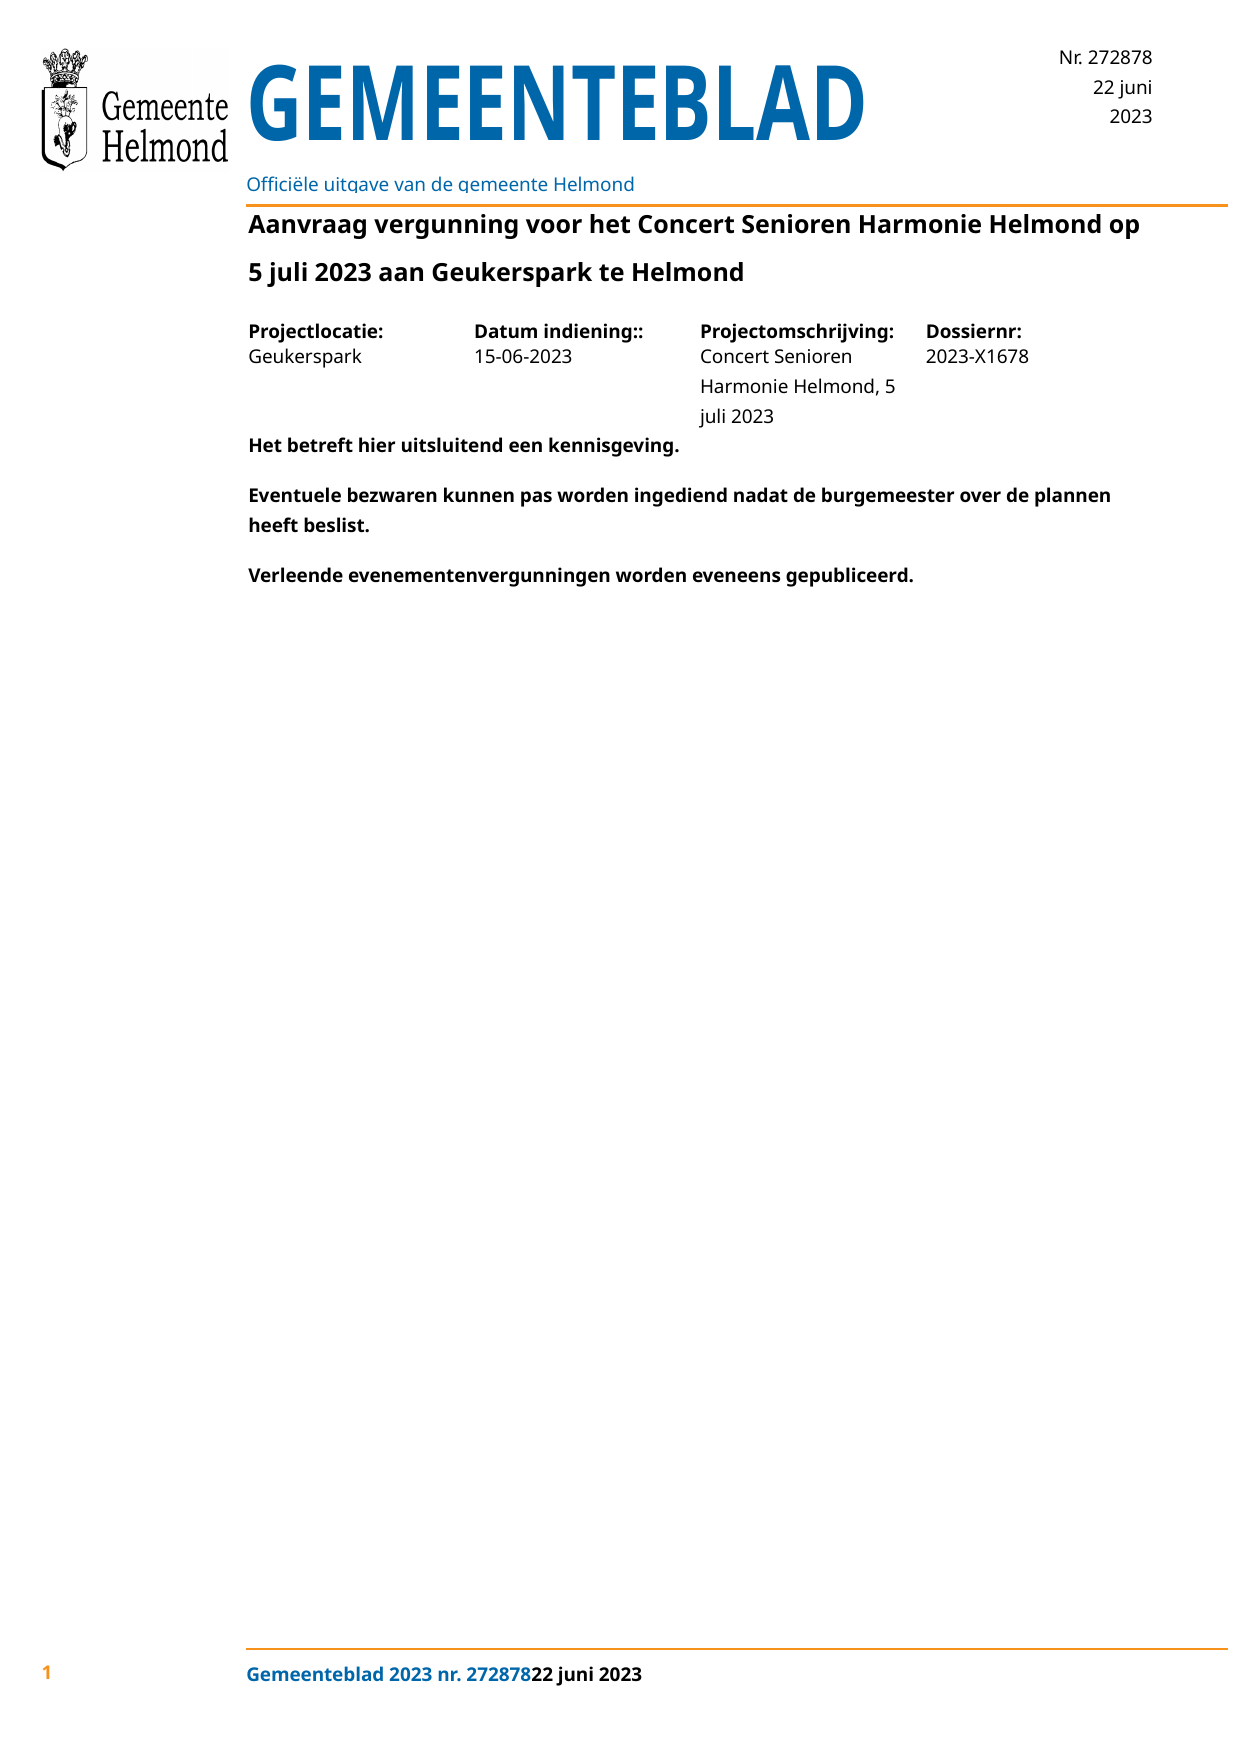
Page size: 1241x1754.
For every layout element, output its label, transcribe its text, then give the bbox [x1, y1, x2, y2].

table_cell Concert Senioren Harmonie Helmond, 5 juli 2023 [700, 344, 926, 429]
text Verleende evenementenvergunningen worden eveneens gepubliceerd. [248, 562, 1152, 588]
table_header Projectlocatie: [248, 318, 474, 344]
text Aanvraag vergunning voor het Concert Senioren Harmonie Helmond op 5 juli 2023 aan Geukerspark te Helmond [248, 207, 1152, 288]
text Eventuele bezwaren kunnen pas worden ingediend nadat de burgemeester over de plannen heeft beslist. [248, 482, 1152, 538]
table_header Datum indiening:: [474, 318, 700, 344]
table_cell Geukerspark [248, 344, 474, 429]
table_header Projectomschrijving: [700, 318, 926, 344]
table_cell 2023-X1678 [926, 344, 1152, 429]
picture [41, 47, 231, 172]
text Het betreft hier uitsluitend een kennisgeving. [248, 432, 1152, 458]
table_cell 15-06-2023 [474, 344, 700, 429]
table_header Dossiernr: [926, 318, 1152, 344]
